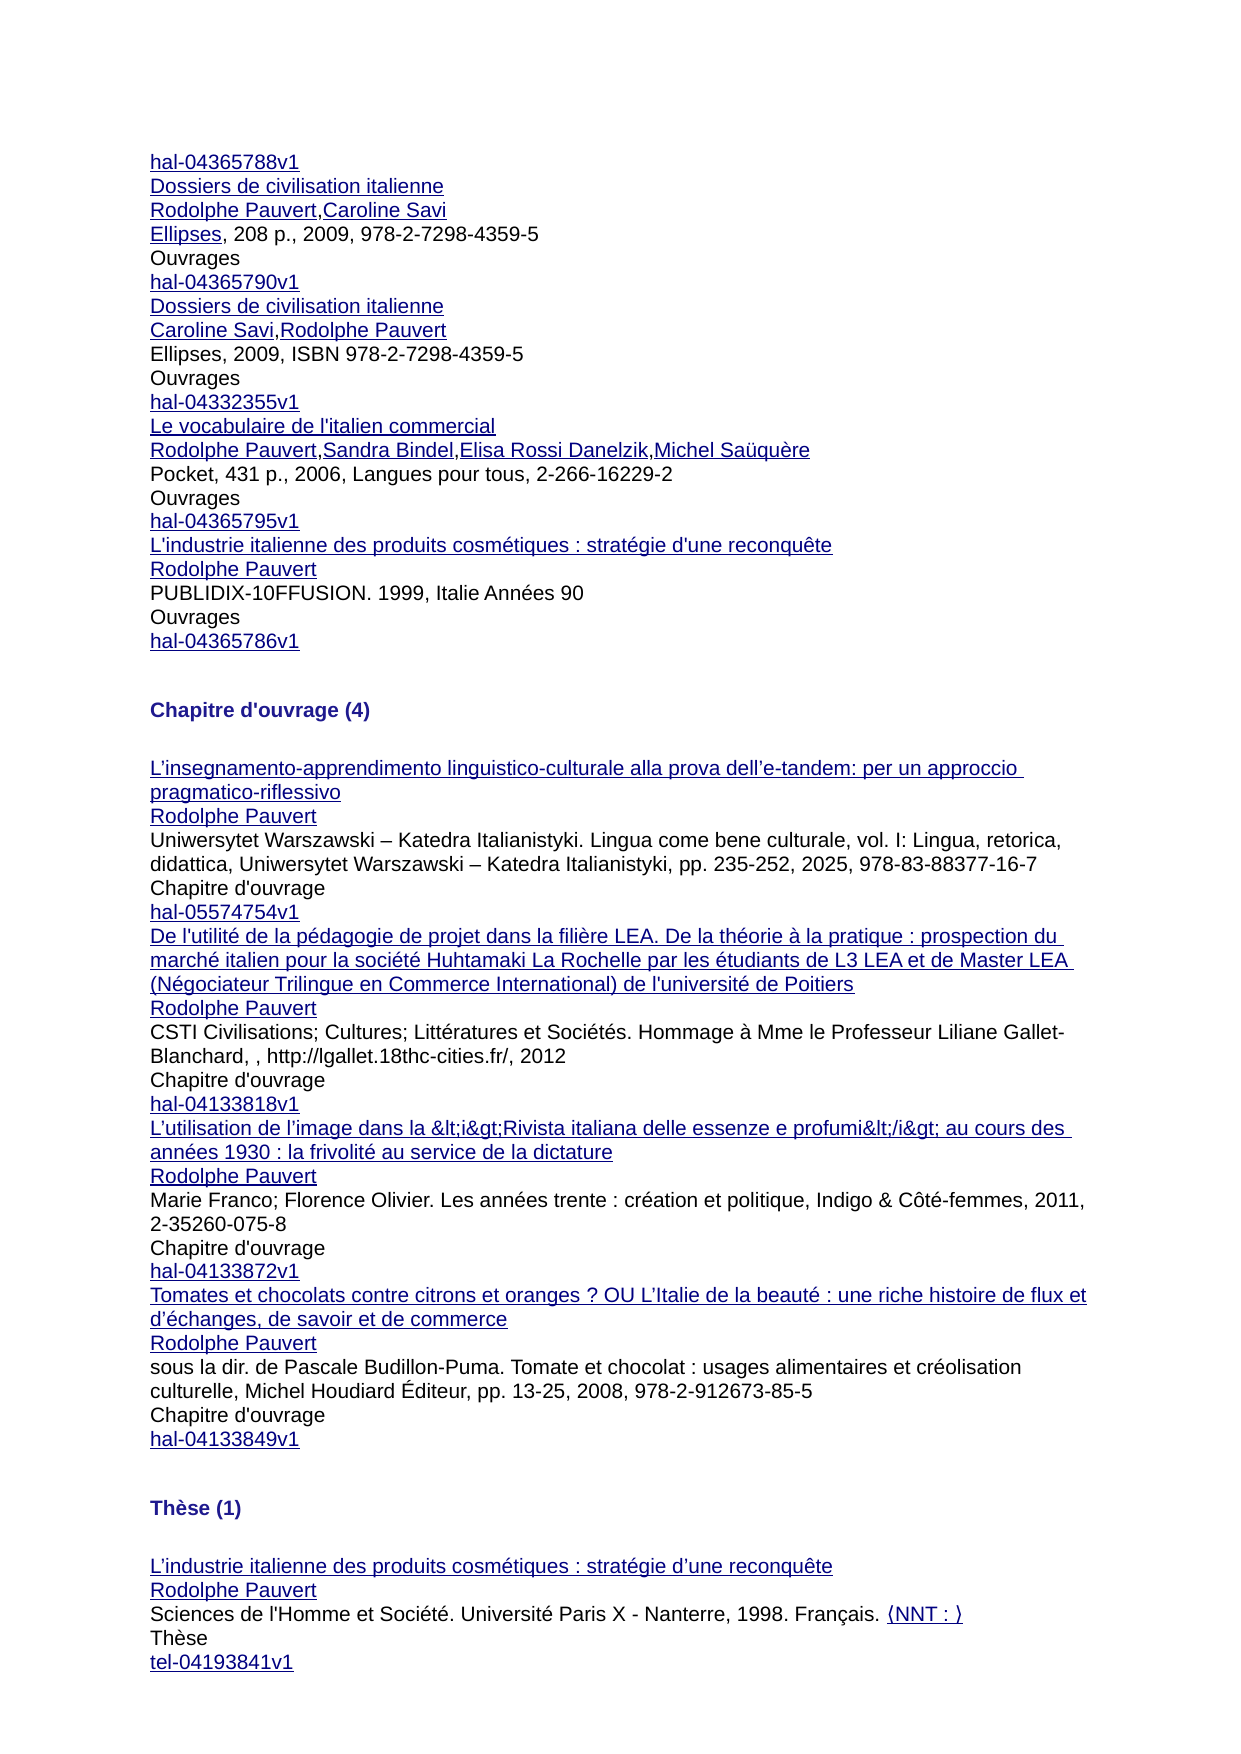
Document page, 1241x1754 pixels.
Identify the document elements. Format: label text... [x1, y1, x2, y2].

subtitle Thèse (1) [150, 1496, 1090, 1520]
table_cell hal-04365788v1 [150, 150, 1090, 174]
subtitle Chapitre d'ouvrage (4) [150, 698, 1090, 722]
table_cell De l'utilité de la pédagogie de projet dans la filière LEA. De la théorie à la pratique : prospection du marché italien pour la société Huhtamaki La Rochelle par les étudiants de L3 LEA et de Master LEA (Négociateur Trilingue en Commerce International) de l'université de Poitiers Rodolphe Pauvert CSTI Civilisations; Cultures; Littératures et Sociétés. Hommage à Mme le Professeur Liliane Gallet-Blanchard, , http://lgallet.18thc-cities.fr/, 2012 Chapitre d'ouvrage hal-04133818v1 [150, 924, 1090, 1116]
table_cell Tomates et chocolats contre citrons et oranges ? OU L’Italie de la beauté : une riche histoire de flux et d’échanges, de savoir et de commerce Rodolphe Pauvert sous la dir. de Pascale Budillon-Puma. Tomate et chocolat : usages alimentaires et créolisation culturelle, Michel Houdiard Éditeur, pp. 13-25, 2008, 978-2-912673-85-5 Chapitre d'ouvrage hal-04133849v1 [150, 1283, 1090, 1451]
table_cell Le vocabulaire de l'italien commercial Rodolphe Pauvert,Sandra Bindel,Elisa Rossi Danelzik,Michel Saüquère Pocket, 431 p., 2006, Langues pour tous, 2-266-16229-2 Ouvrages hal-04365795v1 [150, 414, 1090, 533]
table_cell L'industrie italienne des produits cosmétiques : stratégie d'une reconquête Rodolphe Pauvert PUBLIDIX-10FFUSION. 1999, Italie Années 90 Ouvrages hal-04365786v1 [150, 533, 1090, 653]
table_cell Dossiers de civilisation italienne Rodolphe Pauvert,Caroline Savi Ellipses, 208 p., 2009, 978-2-7298-4359-5 Ouvrages hal-04365790v1 [150, 174, 1090, 294]
table_cell L’utilisation de l’image dans la &lt;i&gt;Rivista italiana delle essenze e profumi&lt;/i&gt; au cours des années 1930 : la frivolité au service de la dictature Rodolphe Pauvert Marie Franco; Florence Olivier. Les années trente : création et politique, Indigo & Côté-femmes, 2011, 2-35260-075-8 Chapitre d'ouvrage hal-04133872v1 [150, 1116, 1090, 1283]
table_header L’insegnamento-apprendimento linguistico-culturale alla prova dell’e-tandem: per un approccio pragmatico-riflessivo Rodolphe Pauvert Uniwersytet Warszawski – Katedra Italianistyki. Lingua come bene culturale, vol. I: Lingua, retorica, didattica, Uniwersytet Warszawski – Katedra Italianistyki, pp. 235-252, 2025, 978-83-88377-16-7 Chapitre d'ouvrage hal-05574754v1 [150, 756, 1090, 924]
table_header L’industrie italienne des produits cosmétiques : stratégie d’une reconquête Rodolphe Pauvert Sciences de l'Homme et Société. Université Paris X - Nanterre, 1998. Français. ⟨NNT : ⟩ Thèse tel-04193841v1 [150, 1554, 1090, 1674]
table_cell Dossiers de civilisation italienne Caroline Savi,Rodolphe Pauvert Ellipses, 2009, ISBN 978-2-7298-4359-5 Ouvrages hal-04332355v1 [150, 294, 1090, 413]
